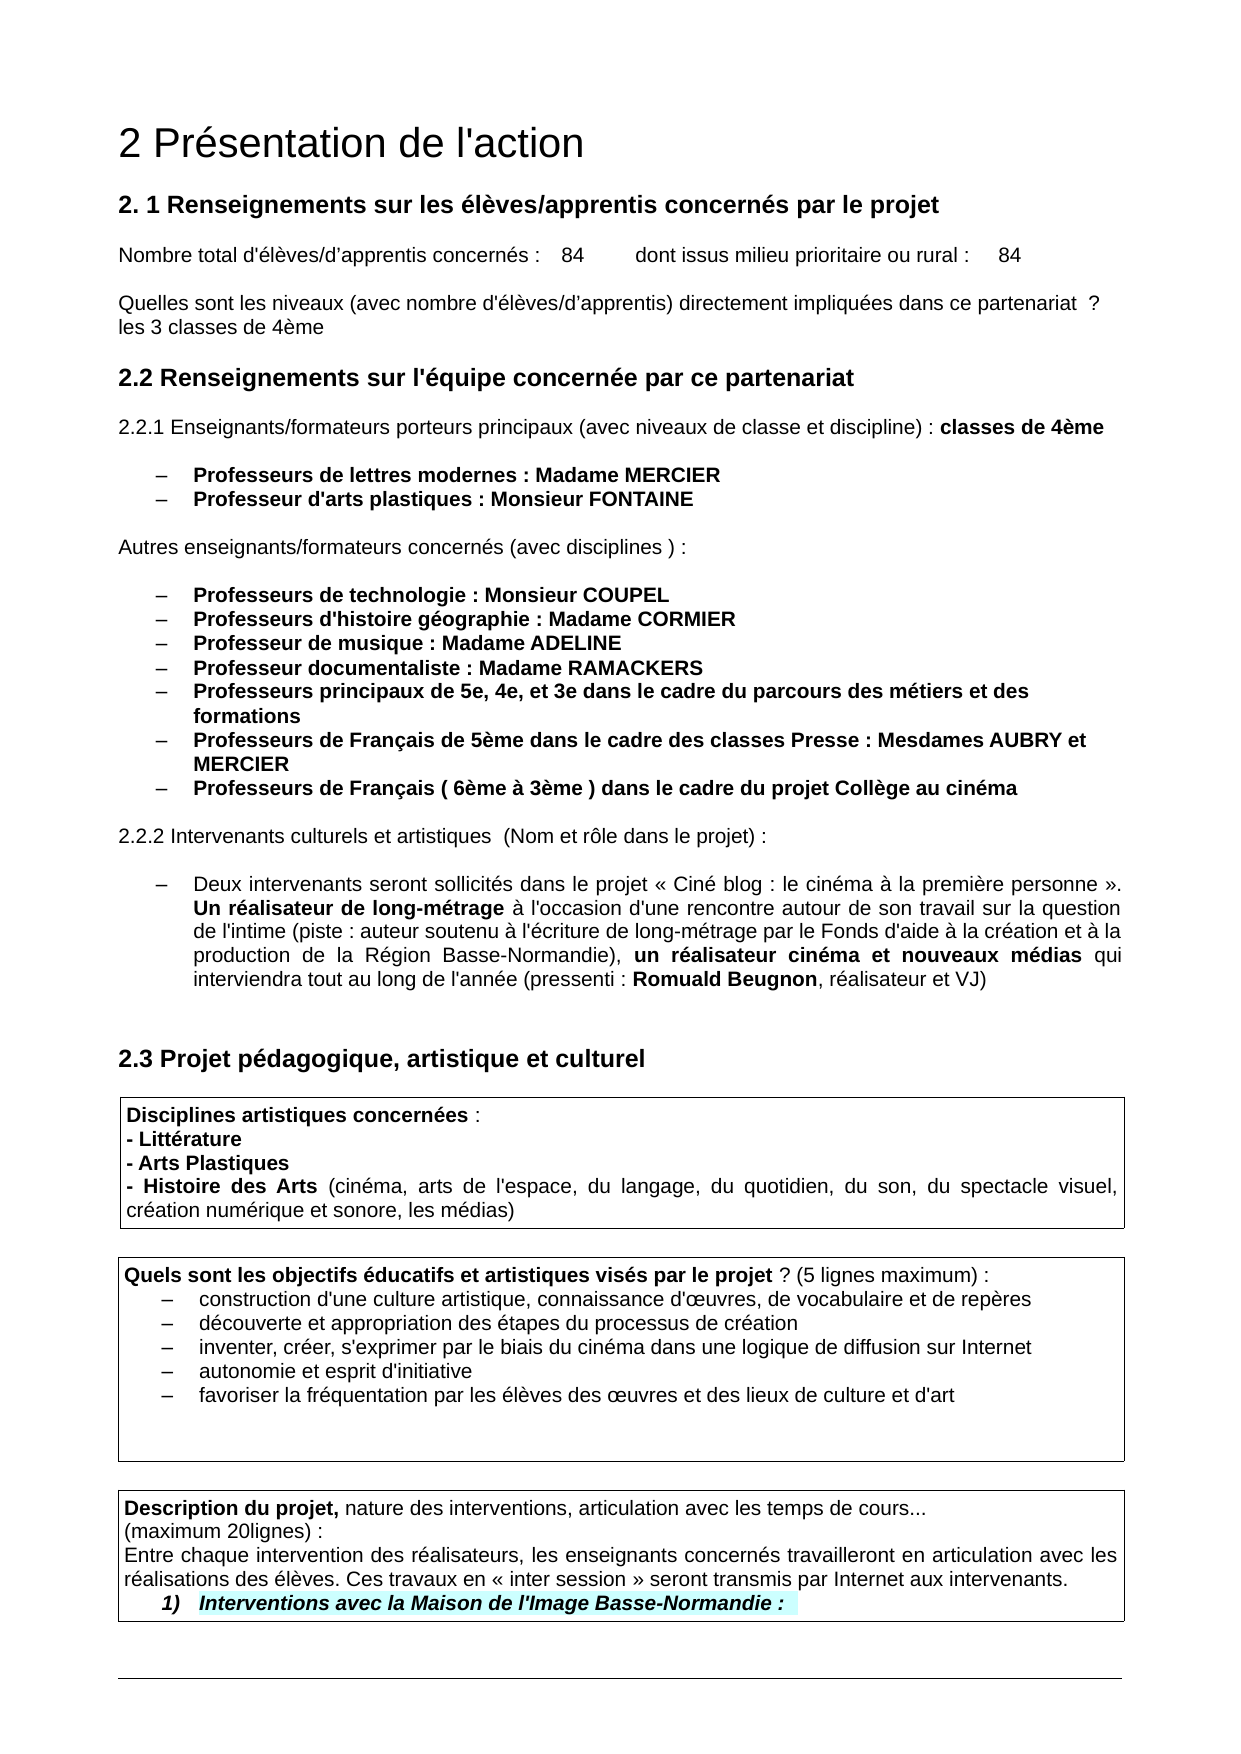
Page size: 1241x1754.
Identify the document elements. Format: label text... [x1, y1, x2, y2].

text 2.2.1 Enseignants/formateurs porteurs principaux (avec niveaux de classe et discipline) : classes de 4ème [118, 415, 1122, 439]
list Professeur d'arts plastiques : Monsieur FONTAINE [156, 487, 1122, 511]
text Quelles sont les niveaux (avec nombre d'élèves/d’apprentis) directement impliquées dans ce partenariat ? [118, 291, 1122, 314]
text 2. 1 Renseignements sur les élèves/apprentis concernés par le projet [118, 190, 1122, 219]
list Professeurs de Français ( 6ème à 3ème ) dans le cadre du projet Collège au cinéma [156, 775, 1122, 799]
list Deux intervenants seront sollicités dans le projet « Ciné blog : le cinéma à la première personne ». Un réalisateur de long-métrage à l'occasion d'une rencontre autour de son travail sur la question de l'intime (piste : auteur soutenu à l'écriture de long-métrage par le Fonds d'aide à la création et à la production de la Région Basse-Normandie), un réalisateur cinéma et nouveaux médias qui interviendra tout au long de l'année (pressenti : Romuald Beugnon, réalisateur et VJ) [156, 871, 1122, 991]
list Professeurs principaux de 5e, 4e, et 3e dans le cadre du parcours des métiers et des formations [156, 679, 1122, 727]
list Professeurs de technologie : Monsieur COUPEL [156, 583, 1122, 607]
text 2.3 Projet pédagogique, artistique et culturel [118, 1044, 1122, 1073]
list Professeur documentaliste : Madame RAMACKERS [156, 655, 1122, 679]
list Professeur de musique : Madame ADELINE [156, 631, 1122, 655]
list Professeurs de lettres modernes : Madame MERCIER [156, 463, 1122, 487]
list Professeurs d'histoire géographie : Madame CORMIER [156, 607, 1122, 631]
text Nombre total d'élèves/d’apprentis concernés : 84 dont issus milieu prioritaire ou rural : 84 [118, 243, 1122, 267]
text Autres enseignants/formateurs concernés (avec disciplines ) : [118, 535, 1122, 559]
text 2 Présentation de l'action [118, 118, 1122, 166]
table_header Description du projet, nature des interventions, articulation avec les temps de cours... (maximum 20lignes) : Entre chaque intervention des réalisateurs, les enseignants concernés travailleront en articulation avec les réalisations des élèves. Ces travaux en « inter session » seront transmis par Internet aux intervenants. Interventions avec la Maison de l'Image Basse-Normandie : [119, 1491, 1124, 1621]
table_header Quels sont les objectifs éducatifs et artistiques visés par le projet ? (5 lignes maximum) : construction d'une culture artistique, connaissance d'œuvres, de vocabulaire et de repères découverte et appropriation des étapes du processus de création inventer, créer, s'exprimer par le biais du cinéma dans une logique de diffusion sur Internet autonomie et esprit d'initiative favoriser la fréquentation par les élèves des œuvres et des lieux de culture et d'art [119, 1258, 1124, 1461]
list Professeurs de Français de 5ème dans le cadre des classes Presse : Mesdames AUBRY et MERCIER [156, 727, 1122, 775]
text 2.2 Renseignements sur l'équipe concernée par ce partenariat [118, 362, 1122, 391]
text les 3 classes de 4ème [118, 314, 1122, 338]
text 2.2.2 Intervenants culturels et artistiques (Nom et rôle dans le projet) : [118, 823, 1122, 847]
table_header Disciplines artistiques concernées : - Littérature - Arts Plastiques - Histoire des Arts (cinéma, arts de l'espace, du langage, du quotidien, du son, du spectacle visuel, création numérique et sonore, les médias) [121, 1098, 1124, 1228]
